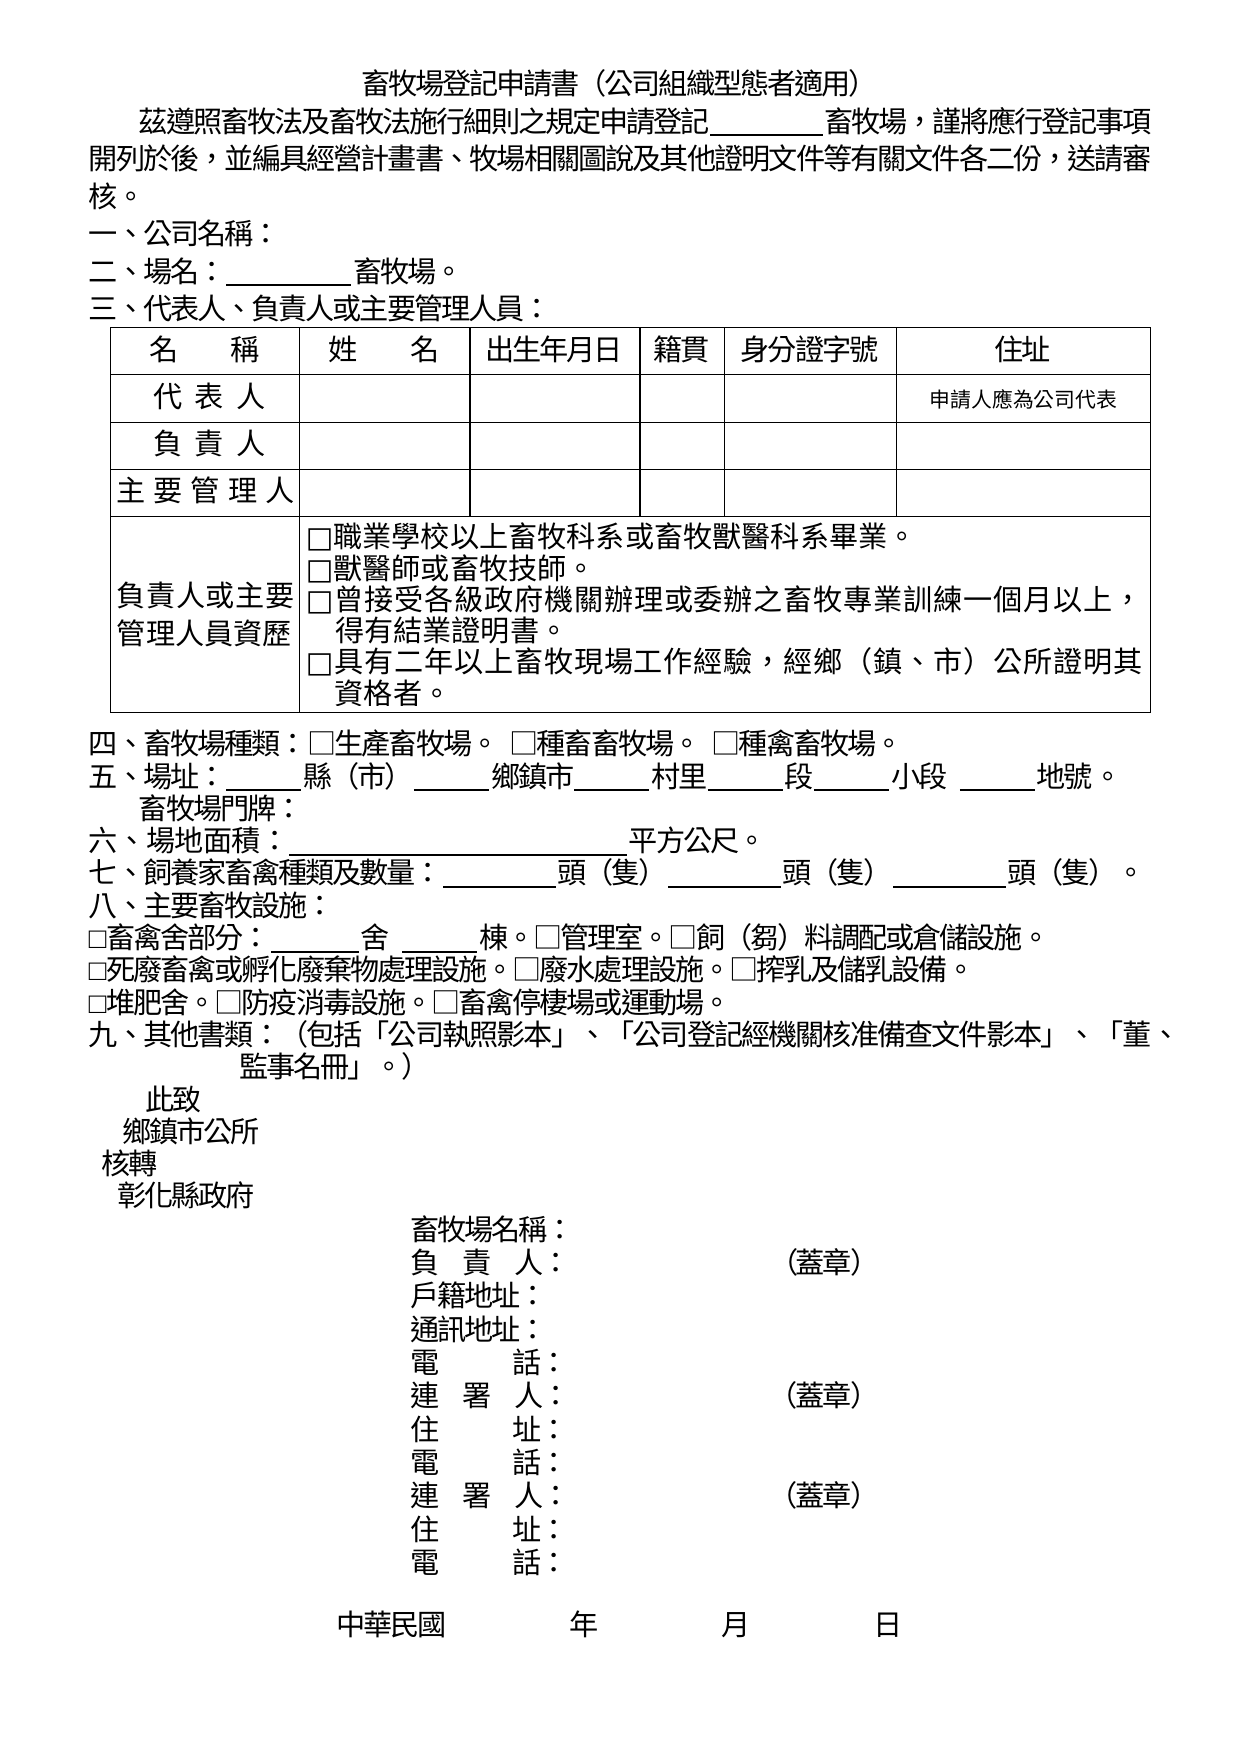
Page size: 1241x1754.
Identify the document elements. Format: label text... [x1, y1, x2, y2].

text 核轉 [89, 1149, 1152, 1181]
text 八、主要畜牧設施： [89, 890, 1152, 923]
table_cell [300, 470, 469, 516]
text 畜牧場門牌： [89, 793, 1152, 826]
table_header 出生年月日 [471, 328, 639, 374]
table_cell [641, 470, 724, 516]
text 九、其他書類：（包括「公司執照影本」、「公司登記經機關核准備查文件影本」、「董、監事名冊」。） [89, 1019, 1152, 1084]
table_cell 負責人 [111, 423, 299, 469]
text 戶籍地址： [89, 1280, 1152, 1313]
text 一、公司名稱： [89, 214, 1152, 252]
text 畜牧場登記申請書（公司組織型態者適用） [89, 64, 1152, 102]
text 電 話： [89, 1347, 1152, 1380]
text 鄉鎮市公所 [89, 1116, 1152, 1149]
text 畜牧場名稱： [89, 1213, 1152, 1247]
text 連 署 人： （蓋章） [89, 1480, 1152, 1513]
text 此致 [89, 1084, 1152, 1116]
table_cell [641, 423, 724, 469]
table_cell [897, 470, 1150, 516]
table_cell [300, 375, 469, 422]
text □死廢畜禽或孵化廢棄物處理設施。□廢水處理設施。□搾乳及儲乳設備。 [89, 955, 1152, 987]
text □畜禽舍部分： 舍 棟。□管理室。□飼（芻）料調配或倉儲設施。 [89, 923, 1152, 955]
table_header 名 稱 [111, 328, 299, 374]
text 中華民國 年 月 日 [89, 1612, 1152, 1642]
table_cell [725, 375, 896, 422]
text 住 址： [89, 1413, 1152, 1447]
table_header 住址 [897, 328, 1150, 374]
table_cell [471, 470, 639, 516]
table_cell [725, 470, 896, 516]
table_header 姓 名 [300, 328, 469, 374]
table_cell [471, 423, 639, 469]
text 七、飼養家畜禽種類及數量： 頭（隻） 頭（隻） 頭（隻）。 [89, 858, 1152, 890]
text 五、場址： 縣（市） 鄉鎮市 村里 段 小段 地號。 [89, 761, 1152, 793]
table_cell [725, 423, 896, 469]
text 四、畜牧場種類：□生產畜牧場。 □種畜畜牧場。 □種禽畜牧場。 [89, 729, 1152, 761]
text 住 址： [89, 1513, 1152, 1547]
text 電 話： [89, 1547, 1152, 1580]
table_cell 代表人 [111, 375, 299, 422]
table_header 籍貫 [641, 328, 724, 374]
table_cell 主要管理人 [111, 470, 299, 516]
text 彰化縣政府 [89, 1181, 1152, 1213]
table_cell [471, 375, 639, 422]
table_cell 負責人或主要管理人員資歷 [111, 517, 299, 712]
table_cell 申請人應為公司代表 [897, 375, 1150, 422]
text □堆肥舍。□防疫消毒設施。□畜禽停棲場或運動場。 [89, 987, 1152, 1019]
text 三、代表人、負責人或主要管理人員： [89, 289, 1152, 327]
table_header 身分證字號 [725, 328, 896, 374]
text 二、場名： 畜牧場。 [89, 252, 1152, 289]
text 電 話： [89, 1447, 1152, 1480]
table_cell [641, 375, 724, 422]
text 茲遵照畜牧法及畜牧法施行細則之規定申請登記 畜牧場，謹將應行登記事項開列於後，並編具經營計畫書、牧場相關圖說及其他證明文件等有關文件各二份，送請審核。 [89, 102, 1152, 214]
table_cell □職業學校以上畜牧科系或畜牧獸醫科系畢業。 □獸醫師或畜牧技師。 □曾接受各級政府機關辦理或委辦之畜牧專業訓練一個月以上，得有結業證明書。 □具有二年以上畜牧現場工作經驗，經鄉（鎮、市）公所證明其資格者。 [300, 517, 1150, 712]
text 通訊地址： [89, 1313, 1152, 1347]
text 六、場地面積： 平方公尺。 [89, 826, 1152, 858]
text 連 署 人： （蓋章） [89, 1380, 1152, 1413]
table_cell [897, 423, 1150, 469]
table_cell [300, 423, 469, 469]
text 負 責 人： （蓋章） [89, 1247, 1152, 1280]
